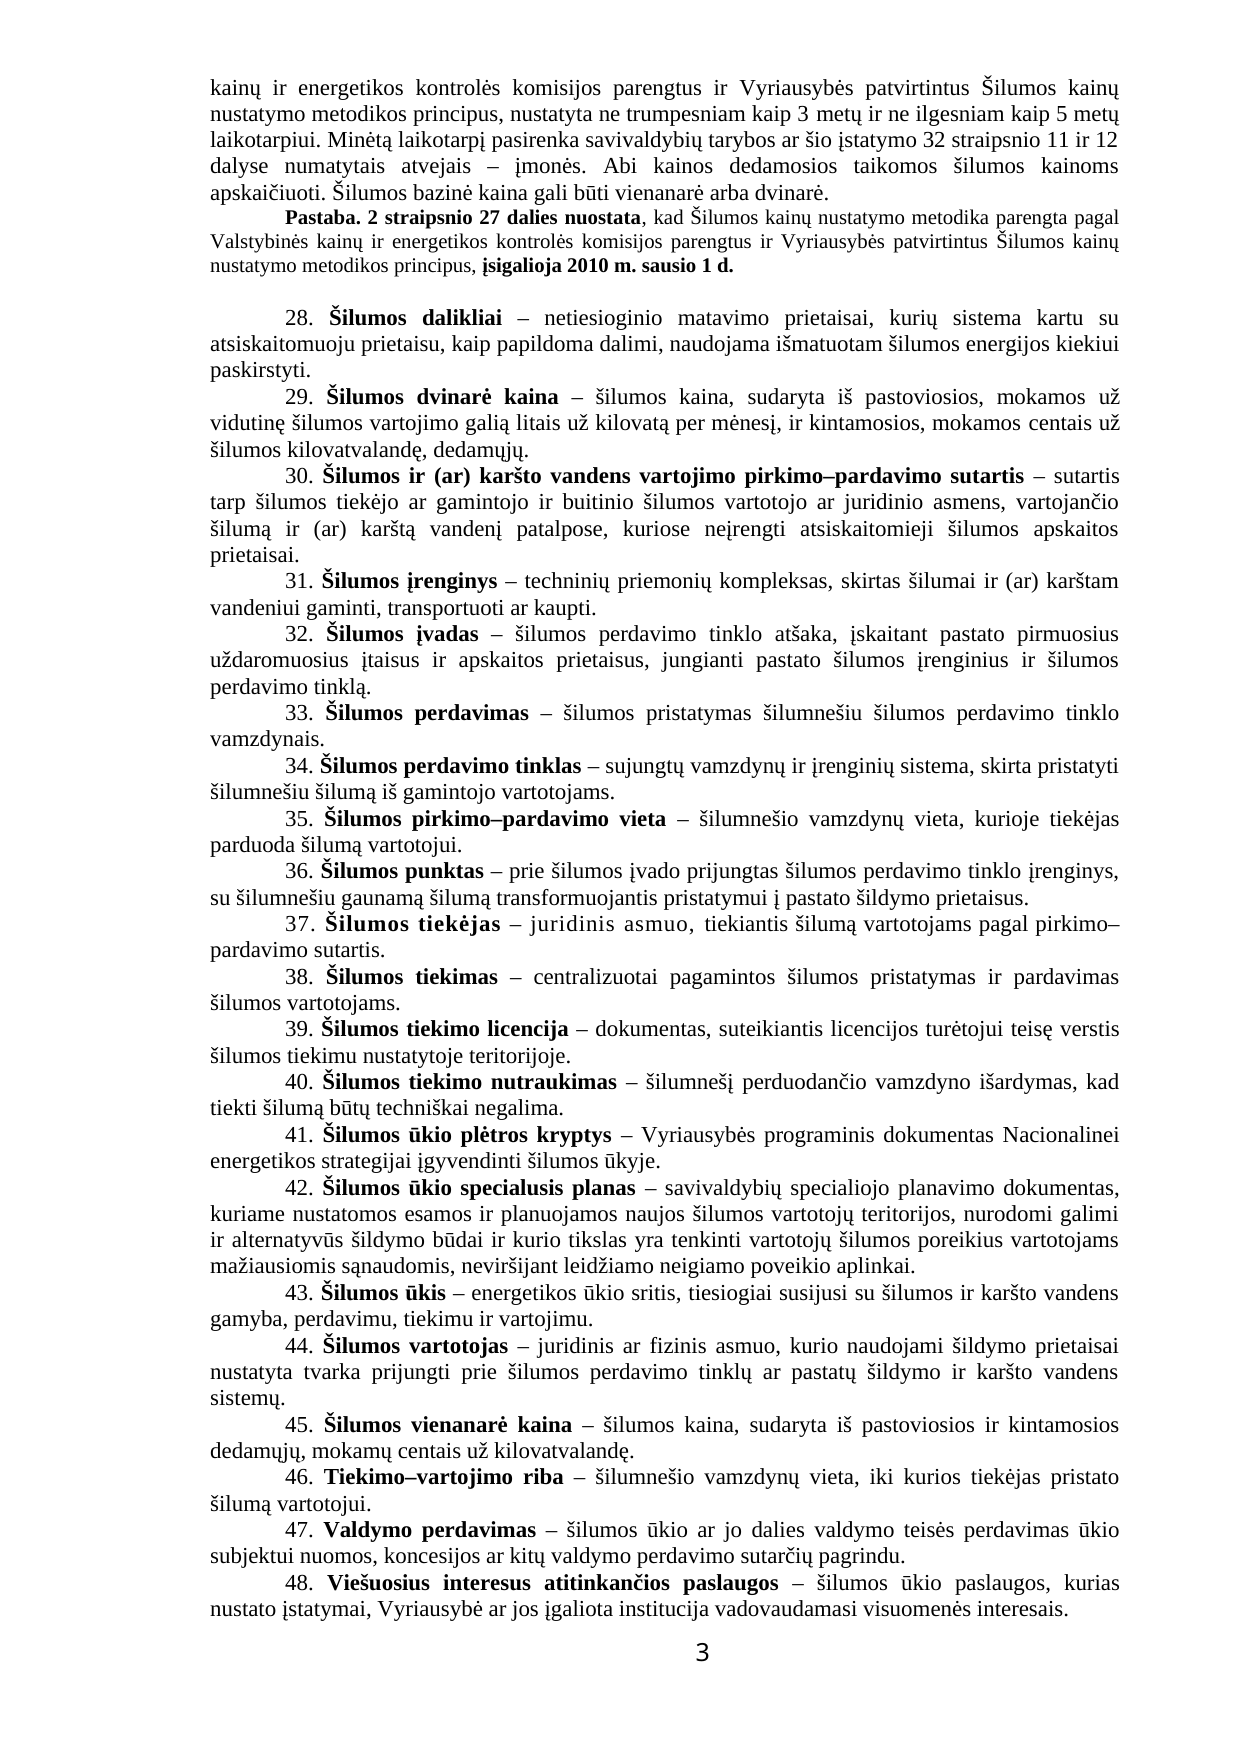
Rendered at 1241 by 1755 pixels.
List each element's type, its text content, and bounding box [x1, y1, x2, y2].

text kainų ir energetikos kontrolės komisijos parengtus ir Vyriausybės patvirtintus Šilumos kainų nustatymo metodikos principus, nustatyta ne trumpesniam kaip 3 metų ir ne ilgesniam kaip 5 metų laikotarpiui. Minėtą laikotarpį pasirenka savivaldybių tarybos ar šio įstatymo 32 straipsnio 11 ir 12 dalyse numatytais atvejais – įmonės. Abi kainos dedamosios taikomos šilumos kainoms apskaičiuoti. Šilumos bazinė kaina gali būti vienanarė arba dvinarė. [210, 73, 1120, 205]
text 39. Šilumos tiekimo licencija – dokumentas, suteikiantis licencijos turėtojui teisę verstis šilumos tiekimu nustatytoje teritorijoje. [210, 1015, 1120, 1068]
text 38. Šilumos tiekimas – centralizuotai pagamintos šilumos pristatymas ir pardavimas šilumos vartotojams. [210, 963, 1120, 1015]
text 30. Šilumos ir (ar) karšto vandens vartojimo pirkimo–pardavimo sutartis – sutartis tarp šilumos tiekėjo ar gamintojo ir buitinio šilumos vartotojo ar juridinio asmens, vartojančio šilumą ir (ar) karštą vandenį patalpose, kuriose neįrengti atsiskaitomieji šilumos apskaitos prietaisai. [210, 462, 1120, 567]
subtitle 44. Šilumos vartotojas – juridinis ar fizinis asmuo, kurio naudojami šildymo prietaisai nustatyta tvarka prijungti prie šilumos perdavimo tinklų ar pastatų šildymo ir karšto vandens sistemų. [210, 1332, 1120, 1411]
text 40. Šilumos tiekimo nutraukimas – šilumnešį perduodančio vamzdyno išardymas, kad tiekti šilumą būtų techniškai negalima. [210, 1068, 1120, 1121]
text 34. Šilumos perdavimo tinklas – sujungtų vamzdynų ir įrenginių sistema, skirta pristatyti šilumnešiu šilumą iš gamintojo vartotojams. [210, 752, 1120, 804]
text 46. Tiekimo–vartojimo riba – šilumnešio vamzdynų vieta, iki kurios tiekėjas pristato šilumą vartotojui. [210, 1463, 1120, 1516]
text 28. Šilumos dalikliai – netiesioginio matavimo prietaisai, kurių sistema kartu su atsiskaitomuoju prietaisu, kaip papildoma dalimi, naudojama išmatuotam šilumos energijos kiekiui paskirstyti. [210, 304, 1120, 383]
text 47. Valdymo perdavimas – šilumos ūkio ar jo dalies valdymo teisės perdavimas ūkio subjektui nuomos, koncesijos ar kitų valdymo perdavimo sutarčių pagrindu. [210, 1516, 1120, 1569]
text 32. Šilumos įvadas – šilumos perdavimo tinklo atšaka, įskaitant pastato pirmuosius uždaromuosius įtaisus ir apskaitos prietaisus, jungianti pastato šilumos įrenginius ir šilumos perdavimo tinklą. [210, 620, 1120, 699]
text 48. Viešuosius interesus atitinkančios paslaugos – šilumos ūkio paslaugos, kurias nustato įstatymai, Vyriausybė ar jos įgaliota institucija vadovaudamasi visuomenės interesais. [210, 1569, 1120, 1622]
text 36. Šilumos punktas – prie šilumos įvado prijungtas šilumos perdavimo tinklo įrenginys, su šilumnešiu gaunamą šilumą transformuojantis pristatymui į pastato šildymo prietaisus. [210, 857, 1120, 910]
text 37. Šilumos tiekėjas – juridinis asmuo, tiekiantis šilumą vartotojams pagal pirkimo–pardavimo sutartis. [210, 910, 1120, 963]
text 33. Šilumos perdavimas – šilumos pristatymas šilumnešiu šilumos perdavimo tinklo vamzdynais. [210, 699, 1120, 752]
text 31. Šilumos įrenginys – techninių priemonių kompleksas, skirtas šilumai ir (ar) karštam vandeniui gaminti, transportuoti ar kaupti. [210, 567, 1120, 620]
text 43. Šilumos ūkis – energetikos ūkio sritis, tiesiogiai susijusi su šilumos ir karšto vandens gamyba, perdavimu, tiekimu ir vartojimu. [210, 1279, 1120, 1332]
text Pastaba. 2 straipsnio 27 dalies nuostata, kad Šilumos kainų nustatymo metodika parengta pagal Valstybinės kainų ir energetikos kontrolės komisijos parengtus ir Vyriausybės patvirtintus Šilumos kainų nustatymo metodikos principus, įsigalioja 2010 m. sausio 1 d. [210, 205, 1120, 277]
text 29. Šilumos dvinarė kaina – šilumos kaina, sudaryta iš pastoviosios, mokamos už vidutinę šilumos vartojimo galią litais už kilovatą per mėnesį, ir kintamosios, mokamos centais už šilumos kilovatvalandę, dedamųjų. [210, 383, 1120, 462]
text 45. Šilumos vienanarė kaina – šilumos kaina, sudaryta iš pastoviosios ir kintamosios dedamųjų, mokamų centais už kilovatvalandę. [210, 1411, 1120, 1463]
text 41. Šilumos ūkio plėtros kryptys – Vyriausybės programinis dokumentas Nacionalinei energetikos strategijai įgyvendinti šilumos ūkyje. [210, 1121, 1120, 1173]
text 42. Šilumos ūkio specialusis planas – savivaldybių specialiojo planavimo dokumentas, kuriame nustatomos esamos ir planuojamos naujos šilumos vartotojų teritorijos, nurodomi galimi ir alternatyvūs šildymo būdai ir kurio tikslas yra tenkinti vartotojų šilumos poreikius vartotojams mažiausiomis sąnaudomis, neviršijant leidžiamo neigiamo poveikio aplinkai. [210, 1173, 1120, 1279]
text 35. Šilumos pirkimo–pardavimo vieta – šilumnešio vamzdynų vieta, kurioje tiekėjas parduoda šilumą vartotojui. [210, 804, 1120, 857]
